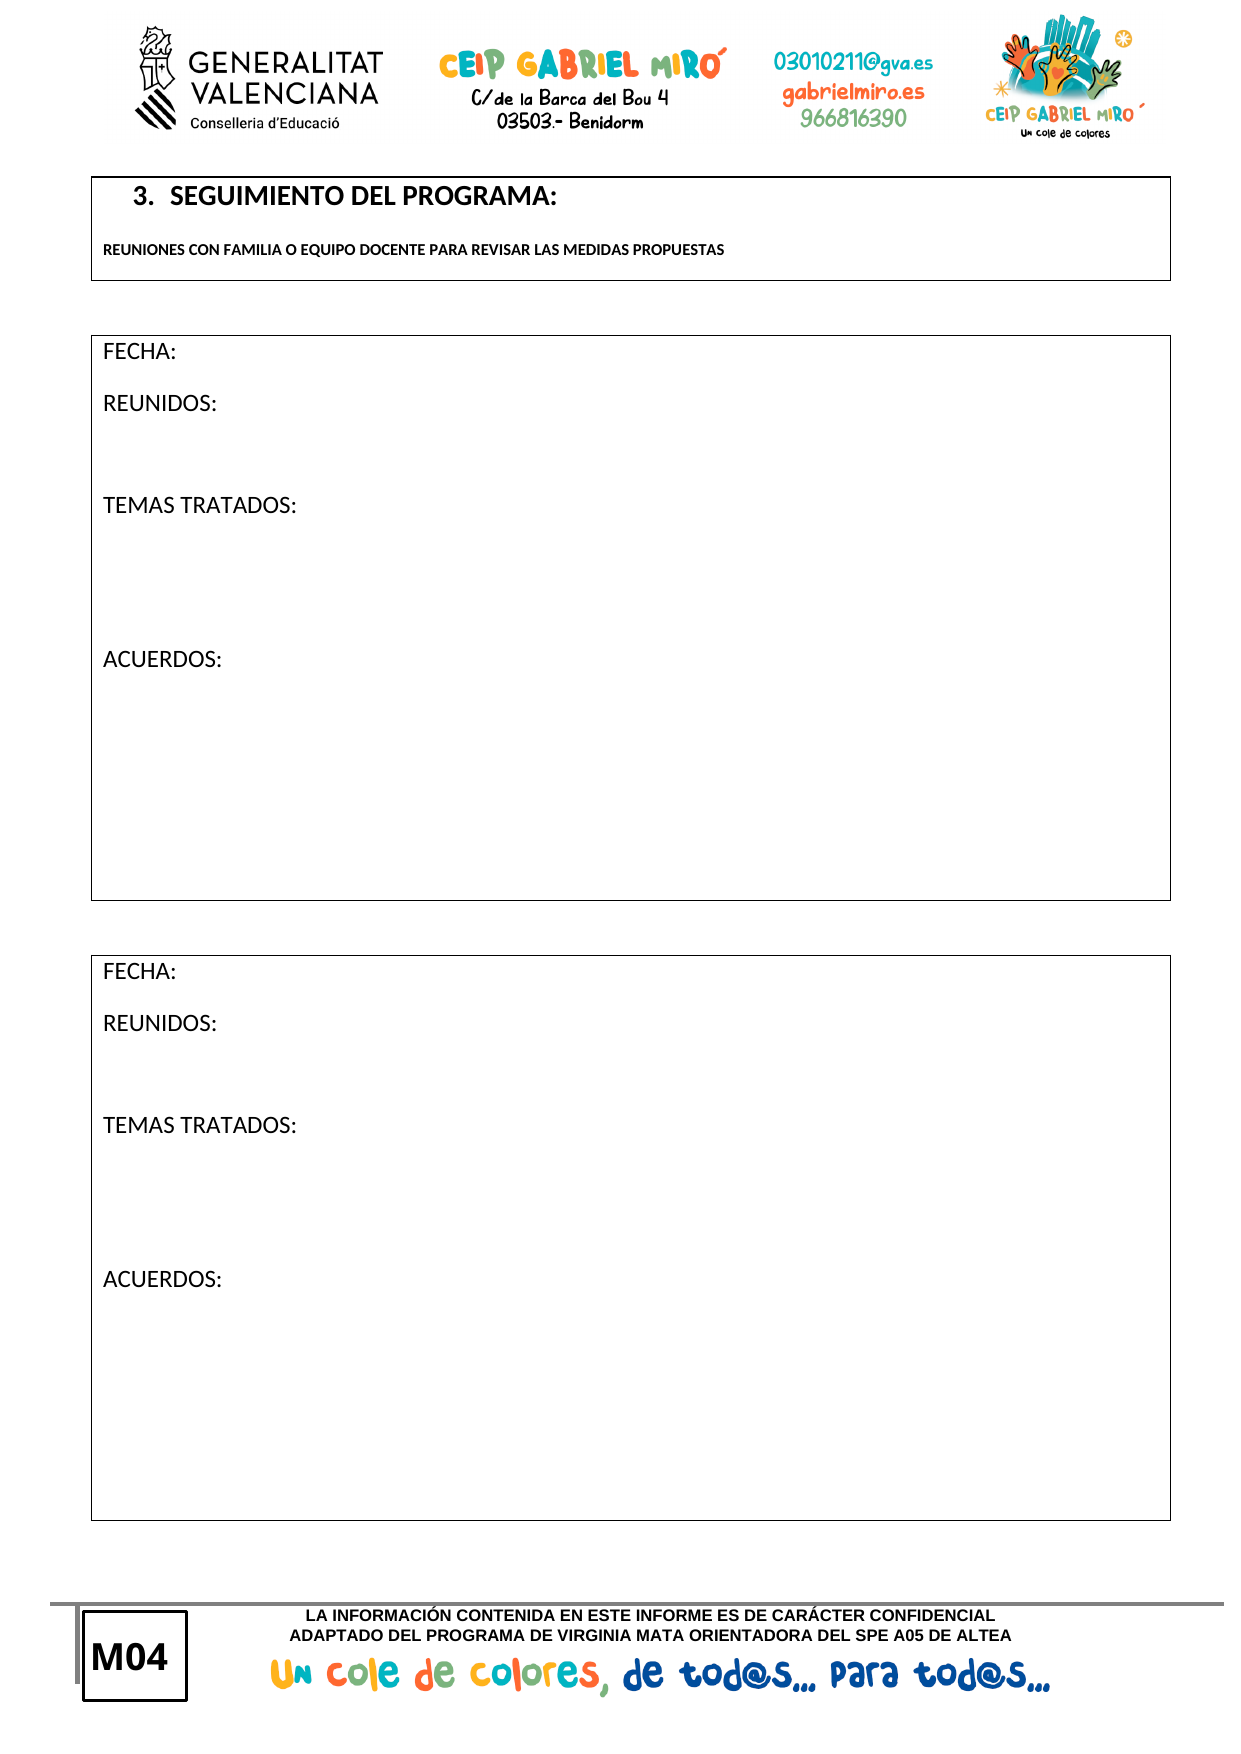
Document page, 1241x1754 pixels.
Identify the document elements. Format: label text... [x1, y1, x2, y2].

picture [265, 1645, 1059, 1709]
picture [103, 11, 1167, 144]
table_header FECHA: REUNIDOS: TEMAS TRATADOS: ACUERDOS: [92, 956, 1170, 1520]
table_header SEGUIMIENTO DEL PROGRAMA: REUNIONES CON FAMILIA O EQUIPO DOCENTE PARA REVISAR LAS MEDIDAS PROPUESTAS [92, 178, 1170, 280]
table_header FECHA: REUNIDOS: TEMAS TRATADOS: ACUERDOS: [92, 336, 1170, 900]
